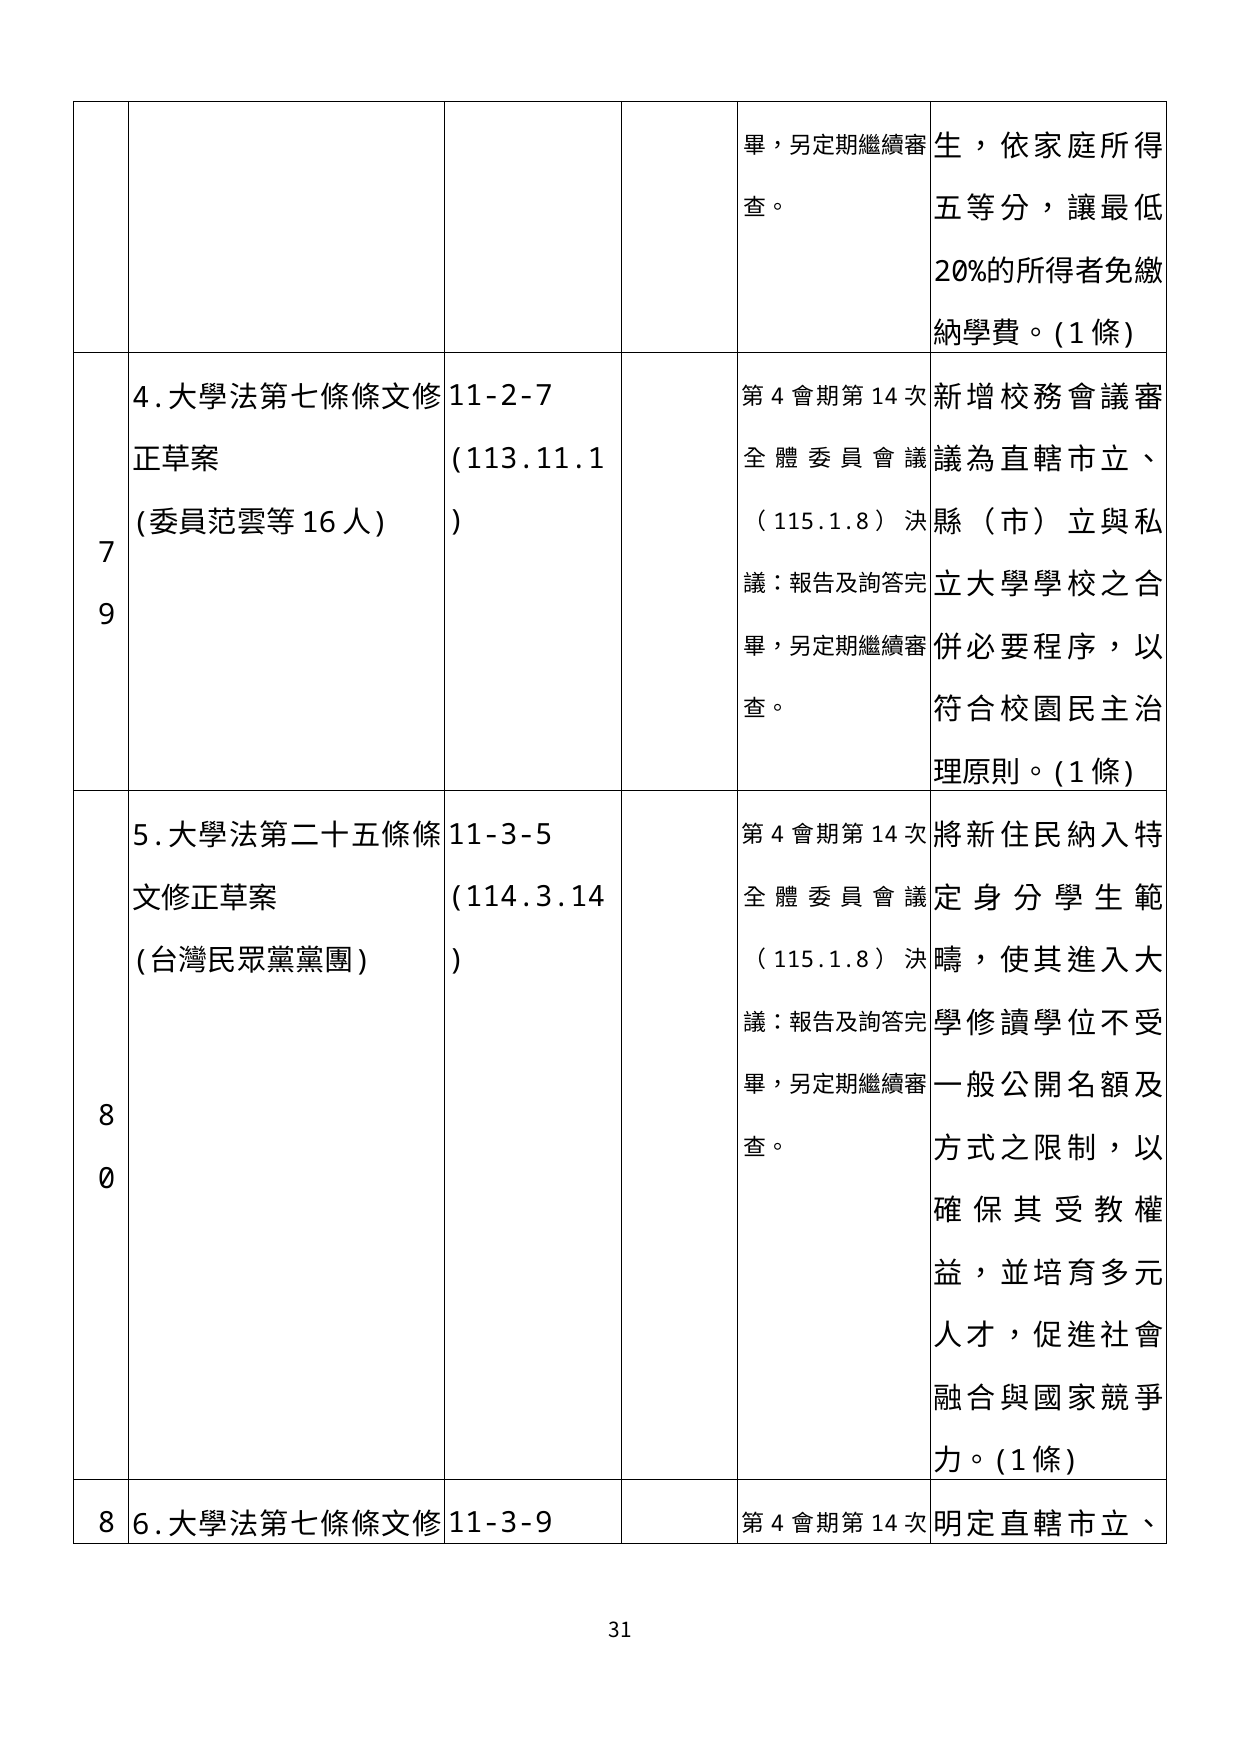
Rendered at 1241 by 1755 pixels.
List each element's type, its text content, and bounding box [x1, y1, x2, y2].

table_cell 11-2-7 (113.11.1) [445, 353, 621, 790]
table_cell [622, 791, 737, 1479]
table_cell 生，依家庭所得五等分，讓最低 20%的所得者免繳納學費。(1條) [931, 102, 1166, 352]
table_cell 6.大學法第七條條文修 [129, 1480, 444, 1542]
table_cell [74, 353, 128, 790]
table_cell 4.大學法第七條條文修正草案 (委員范雲等16人) [129, 353, 444, 790]
table_cell [74, 791, 128, 1479]
table_cell [74, 1480, 128, 1542]
table_cell 11-3-5 (114.3.14) [445, 791, 621, 1479]
table_cell 明定直轄市立、 [931, 1480, 1166, 1542]
table_cell [74, 102, 128, 352]
table_cell 畢，另定期繼續審查。 [738, 102, 930, 352]
table_cell [622, 353, 737, 790]
table_cell 新增校務會議審議為直轄市立、縣（市）立與私立大學學校之合併必要程序，以符合校園民主治理原則。(1條) [931, 353, 1166, 790]
table_cell 第4會期第14次全體委員會議（115.1.8）決議：報告及詢答完畢，另定期繼續審查。 [738, 353, 930, 790]
table_cell [622, 102, 737, 352]
table_cell 5.大學法第二十五條條文修正草案 (台灣民眾黨黨團) [129, 791, 444, 1479]
table_cell [129, 102, 444, 352]
table_cell 第4會期第14次全體委員會議（115.1.8）決議：報告及詢答完畢，另定期繼續審查。 [738, 791, 930, 1479]
table_cell 11-3-9 [445, 1480, 621, 1542]
table_cell [445, 102, 621, 352]
table_cell [622, 1480, 737, 1542]
table_cell 第4會期第14次 [738, 1480, 930, 1542]
table_cell 將新住民納入特定身分學生範疇，使其進入大學修讀學位不受一般公開名額及方式之限制，以確保其受教權益，並培育多元人才，促進社會融合與國家競爭力。(1條) [931, 791, 1166, 1479]
